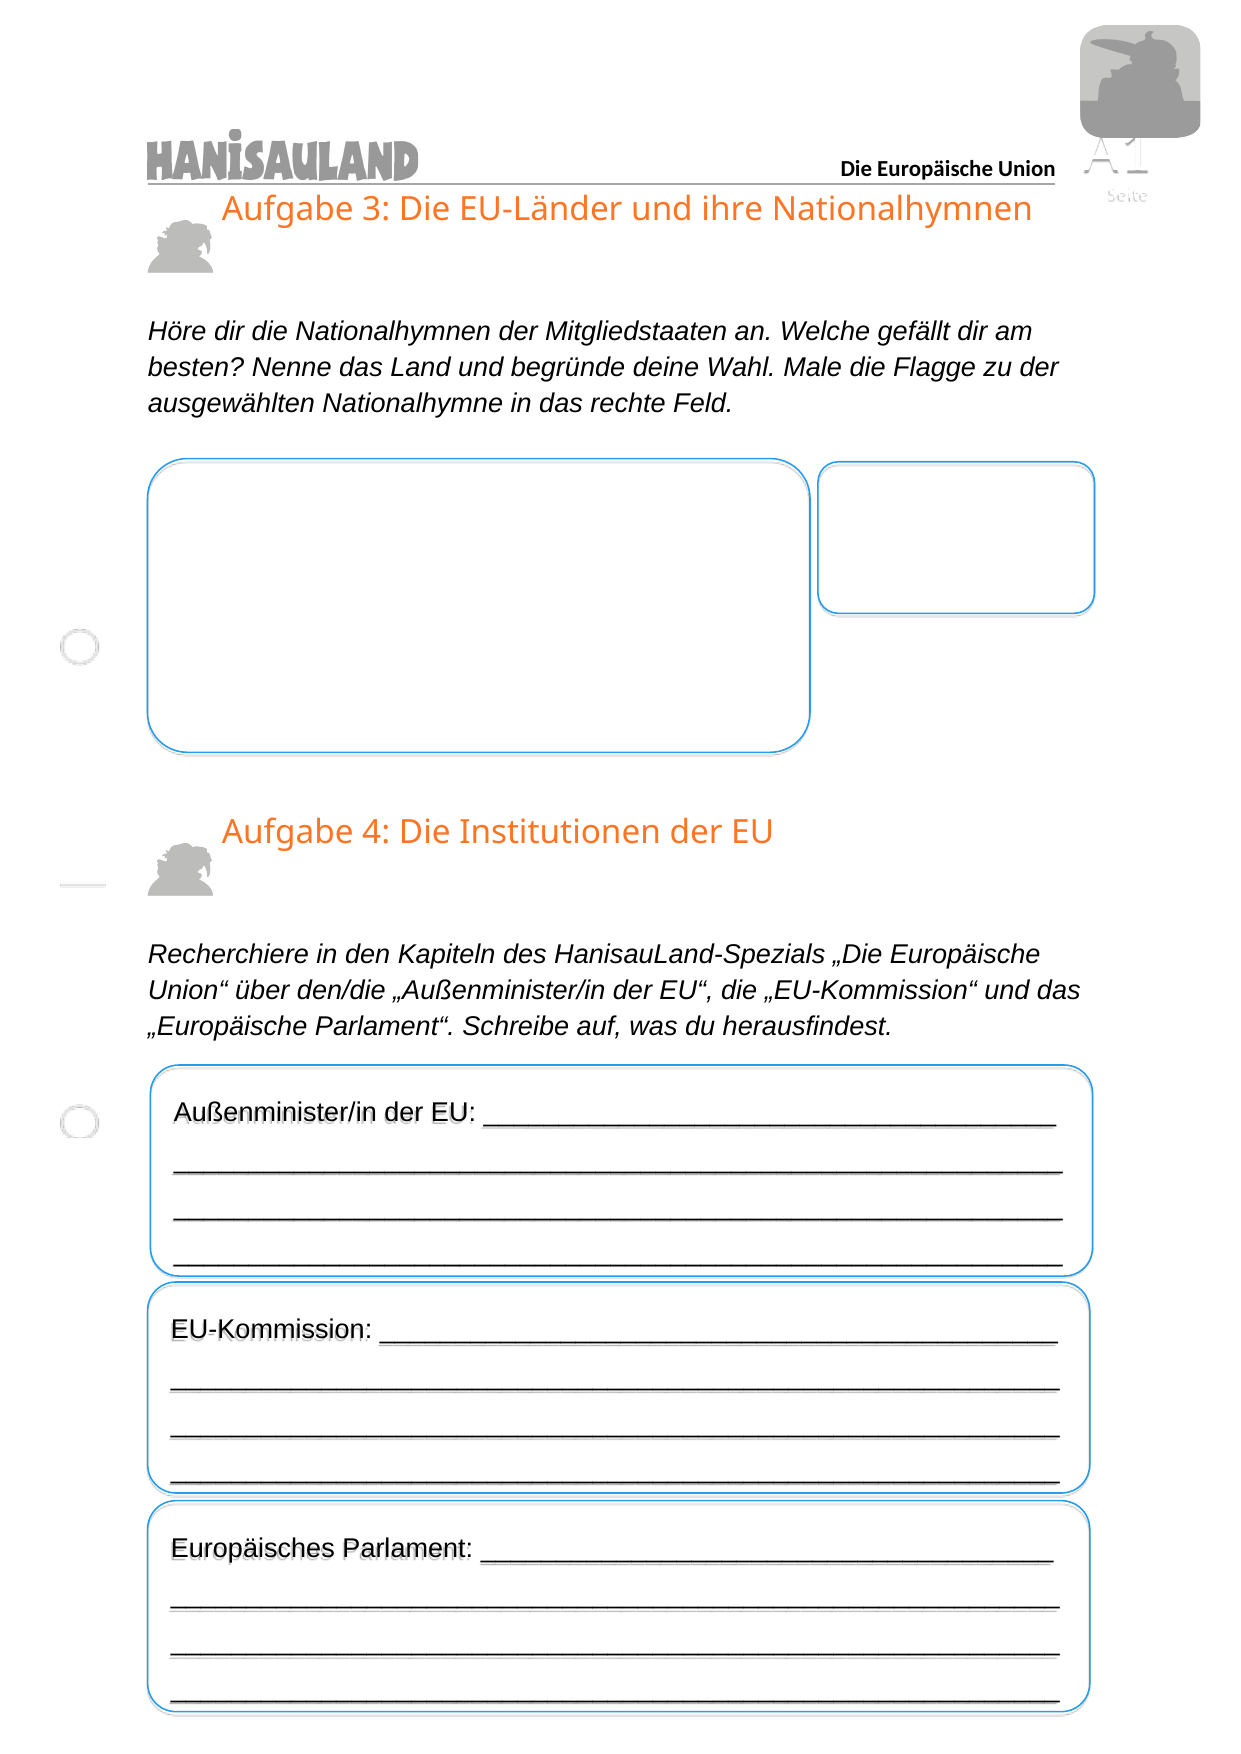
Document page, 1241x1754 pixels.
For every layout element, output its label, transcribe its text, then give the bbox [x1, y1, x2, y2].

text Aufgabe 4: Die Institutionen der EU [148, 808, 1093, 896]
text Recherchiere in den Kapiteln des HanisauLand-Spezials „Die Europäische Union“ über den/die „Außenminister/in der EU“, die „EU-Kommission“ und das „Europäische Parlament“. Schreibe auf, was du herausfindest. [148, 938, 1093, 1041]
text Aufgabe 3: Die EU-Länder und ihre Nationalhymnen [148, 184, 1093, 272]
text Höre dir die Nationalhymnen der Mitgliedstaaten an. Welche gefällt dir am besten? Nenne das Land und begründe deine Wahl. Male die Flagge zu der ausgewählten Nationalhymne in das rechte Feld. [148, 315, 1093, 454]
